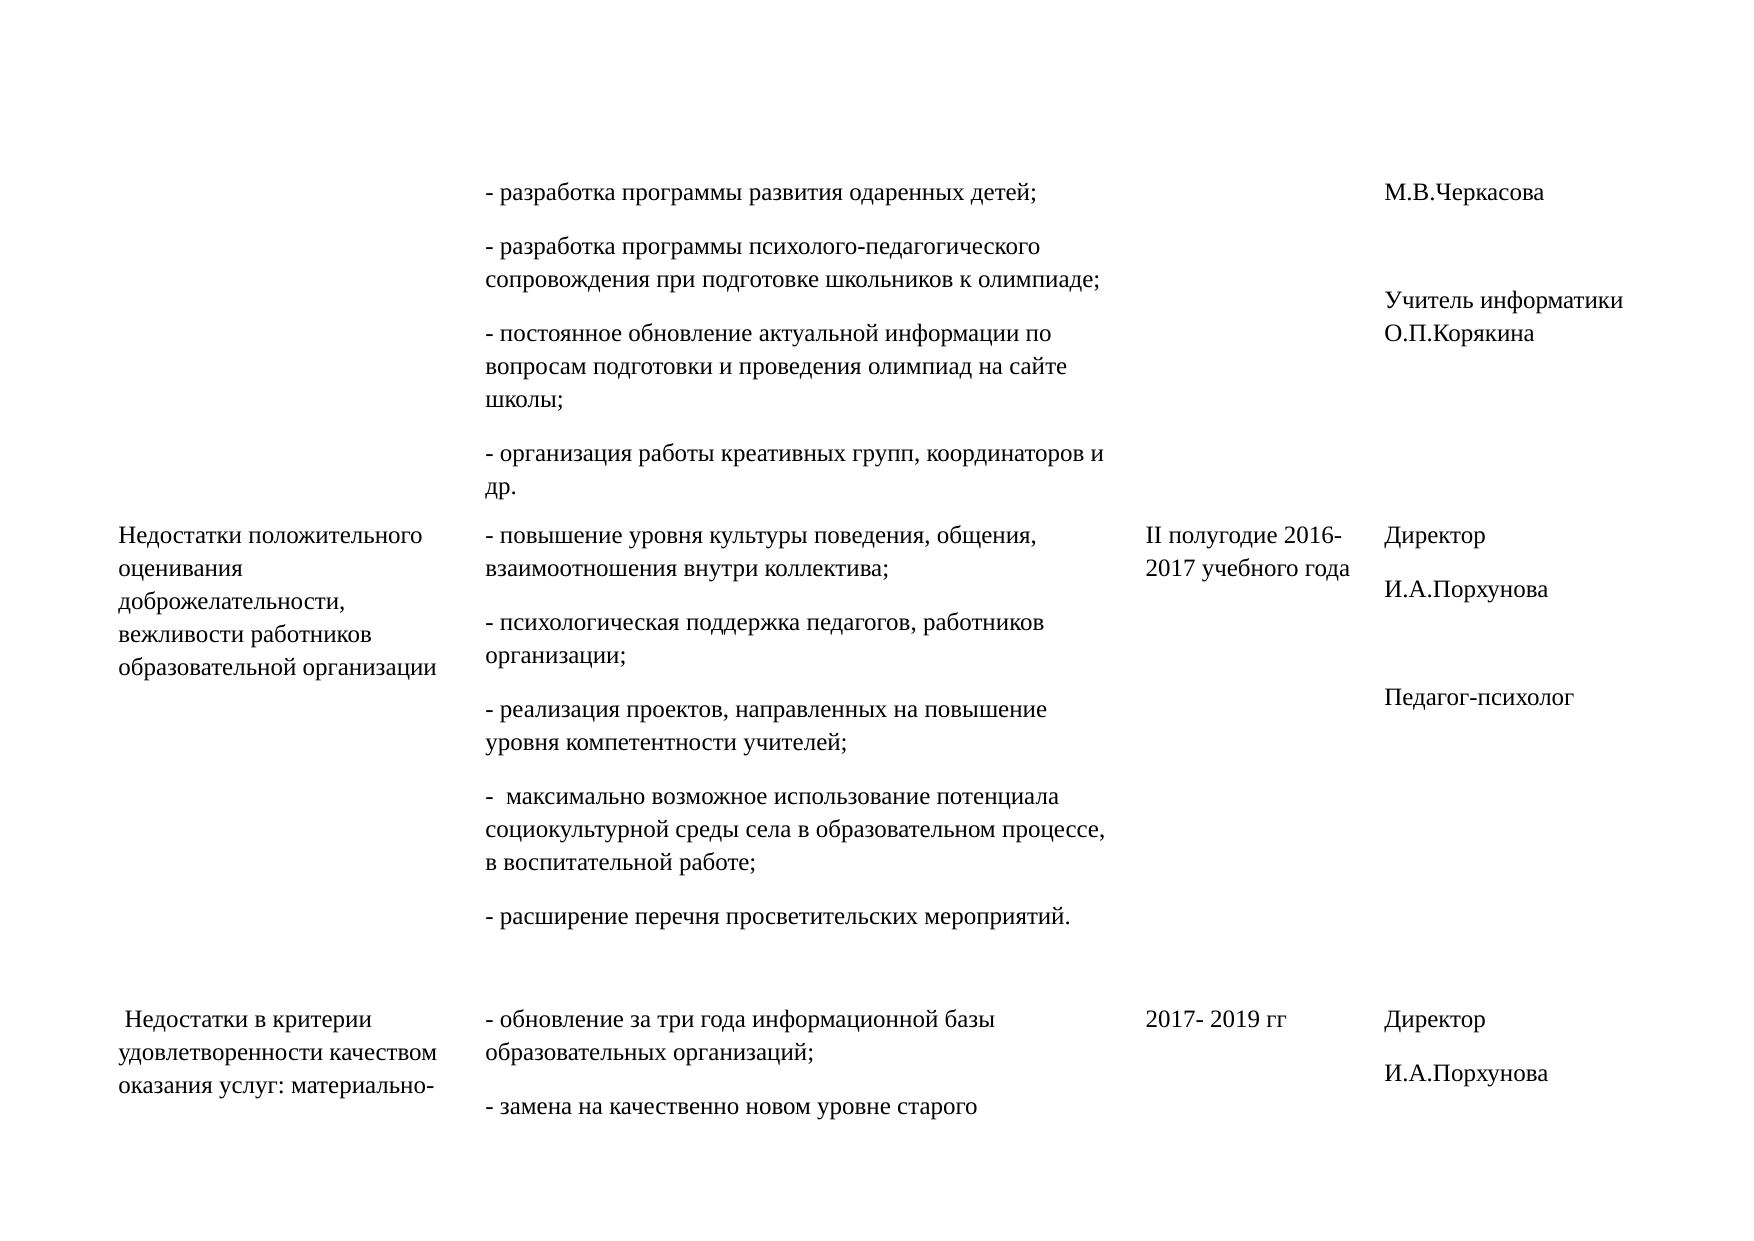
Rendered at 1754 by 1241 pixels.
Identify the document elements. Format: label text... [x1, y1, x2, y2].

table_cell Директор И.А.Порхунова Педагог-психолог [1373, 520, 1668, 1004]
table_cell Недостатки в критерии удовлетворенности качеством оказания услуг: материально- [107, 1004, 474, 1120]
table_cell [107, 177, 474, 520]
table_cell [1134, 177, 1373, 520]
table_cell - обновление за три года информационной базы образовательных организаций; - замена на качественно новом уровне старого [474, 1004, 1134, 1120]
table_cell - повышение уровня культуры поведения, общения, взаимоотношения внутри коллектива; - психологическая поддержка педагогов, работников организации; - реализация проектов, направленных на повышение уровня компетентности учителей; - максимально возможное использование потенциала социокультурной среды села в образовательном процессе, в воспитательной работе; - расширение перечня просветительских мероприятий. [474, 520, 1134, 1004]
table_cell - разработка программы развития одаренных детей; - разработка программы психолого-педагогического сопровождения при подготовке школьников к олимпиаде; - постоянное обновление актуальной информации по вопросам подготовки и проведения олимпиад на сайте школы; - организация работы креативных групп, координаторов и др. [474, 177, 1134, 520]
table_cell М.В.Черкасова Учитель информатики О.П.Корякина [1373, 177, 1668, 520]
table_cell Директор И.А.Порхунова [1373, 1004, 1668, 1120]
table_cell Недостатки положительного оценивания доброжелательности, вежливости работников образовательной организации [107, 520, 474, 1004]
table_cell 2017- 2019 гг [1134, 1004, 1373, 1120]
table_cell II полугодие 2016-2017 учебного года [1134, 520, 1373, 1004]
